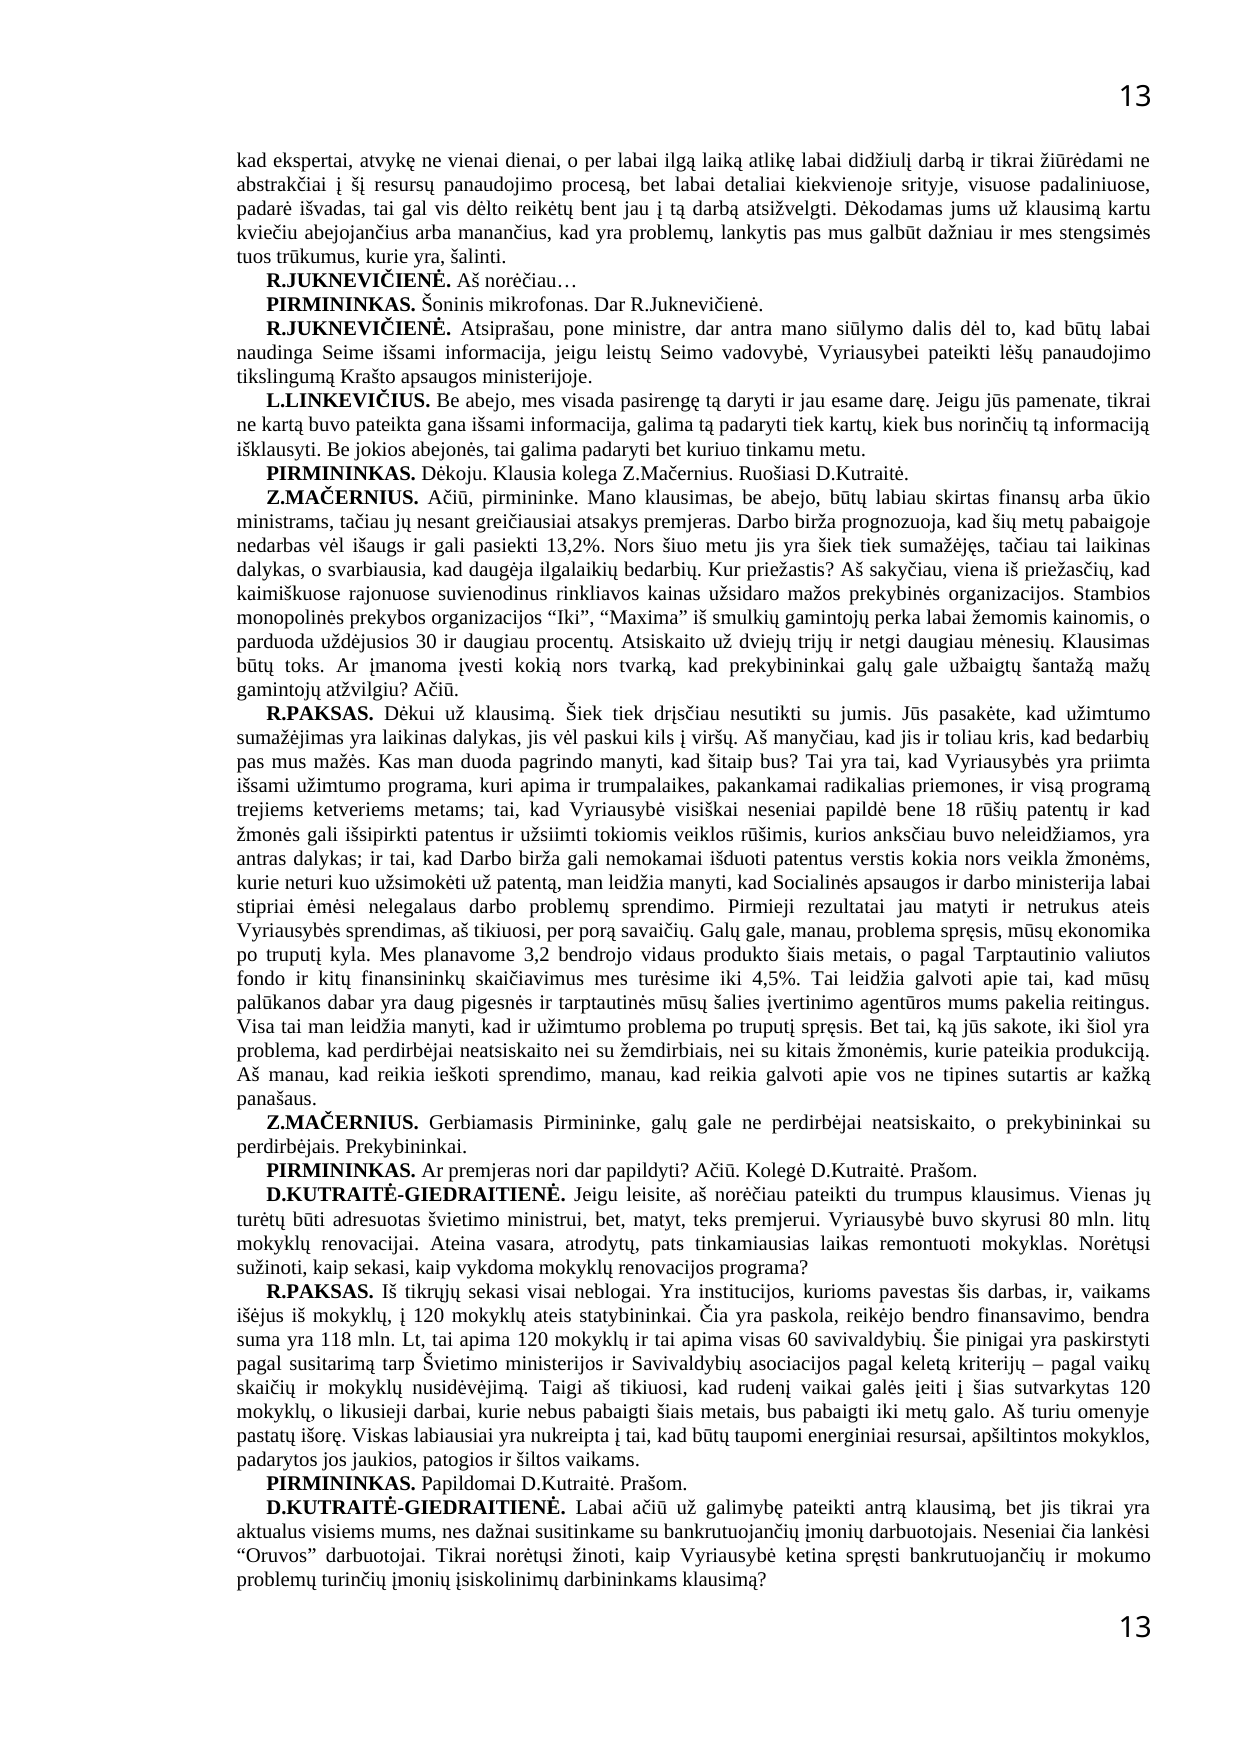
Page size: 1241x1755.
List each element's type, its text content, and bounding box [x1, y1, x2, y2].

text PIRMININKAS. Papildomai D.Kutraitė. Prašom. [236, 1471, 1152, 1495]
text R.JUKNEVIČIENĖ. Aš norėčiau… [236, 268, 1152, 292]
text R.PAKSAS. Dėkui už klausimą. Šiek tiek drįsčiau nesutikti su jumis. Jūs pasakėte, kad užimtumo sumažėjimas yra laikinas dalykas, jis vėl paskui kils į viršų. Aš manyčiau, kad jis ir toliau kris, kad bedarbių pas mus mažės. Kas man duoda pagrindo manyti, kad šitaip bus? Tai yra tai, kad Vyriausybės yra priimta išsami užimtumo programa, kuri apima ir trumpalaikes, pakankamai radikalias priemones, ir visą programą trejiems ketveriems metams; tai, kad Vyriausybė visiškai neseniai papildė bene 18 rūšių patentų ir kad žmonės gali išsipirkti patentus ir užsiimti tokiomis veiklos rūšimis, kurios anksčiau buvo neleidžiamos, yra antras dalykas; ir tai, kad Darbo birža gali nemokamai išduoti patentus verstis kokia nors veikla žmonėms, kurie neturi kuo užsimokėti už patentą, man leidžia manyti, kad Socialinės apsaugos ir darbo ministerija labai stipriai ėmėsi nelegalaus darbo problemų sprendimo. Pirmieji rezultatai jau matyti ir netrukus ateis Vyriausybės sprendimas, aš tikiuosi, per porą savaičių. Galų gale, manau, problema spręsis, mūsų ekonomika po truputį kyla. Mes planavome 3,2 bendrojo vidaus produkto šiais metais, o pagal Tarptautinio valiutos fondo ir kitų finansininkų skaičiavimus mes turėsime iki 4,5%. Tai leidžia galvoti apie tai, kad mūsų palūkanos dabar yra daug pigesnės ir tarptautinės mūsų šalies įvertinimo agentūros mums pakelia reitingus. Visa tai man leidžia manyti, kad ir užimtumo problema po truputį spręsis. Bet tai, ką jūs sakote, iki šiol yra problema, kad perdirbėjai neatsiskaito nei su žemdirbiais, nei su kitais žmonėmis, kurie pateikia produkciją. Aš manau, kad reikia ieškoti sprendimo, manau, kad reikia galvoti apie vos ne tipines sutartis ar kažką panašaus. [236, 701, 1152, 1110]
text PIRMININKAS. Šoninis mikrofonas. Dar R.Juknevičienė. [236, 292, 1152, 316]
text Z.MAČERNIUS. Ačiū, pirmininke. Mano klausimas, be abejo, būtų labiau skirtas finansų arba ūkio ministrams, tačiau jų nesant greičiausiai atsakys premjeras. Darbo birža prognozuoja, kad šių metų pabaigoje nedarbas vėl išaugs ir gali pasiekti 13,2%. Nors šiuo metu jis yra šiek tiek sumažėjęs, tačiau tai laikinas dalykas, o svarbiausia, kad daugėja ilgalaikių bedarbių. Kur priežastis? Aš sakyčiau, viena iš priežasčių, kad kaimiškuose rajonuose suvienodinus rinkliavos kainas užsidaro mažos prekybinės organizacijos. Stambios monopolinės prekybos organizacijos “Iki”, “Maxima” iš smulkių gamintojų perka labai žemomis kainomis, o parduoda uždėjusios 30 ir daugiau procentų. Atsiskaito už dviejų trijų ir netgi daugiau mėnesių. Klausimas būtų toks. Ar įmanoma įvesti kokią nors tvarką, kad prekybininkai galų gale užbaigtų šantažą mažų gamintojų atžvilgiu? Ačiū. [236, 484, 1152, 701]
text R.PAKSAS. Iš tikrųjų sekasi visai neblogai. Yra institucijos, kurioms pavestas šis darbas, ir, vaikams išėjus iš mokyklų, į 120 mokyklų ateis statybininkai. Čia yra paskola, reikėjo bendro finansavimo, bendra suma yra 118 mln. Lt, tai apima 120 mokyklų ir tai apima visas 60 savivaldybių. Šie pinigai yra paskirstyti pagal susitarimą tarp Švietimo ministerijos ir Savivaldybių asociacijos pagal keletą kriterijų – pagal vaikų skaičių ir mokyklų nusidėvėjimą. Taigi aš tikiuosi, kad rudenį vaikai galės įeiti į šias sutvarkytas 120 mokyklų, o likusieji darbai, kurie nebus pabaigti šiais metais, bus pabaigti iki metų galo. Aš turiu omenyje pastatų išorę. Viskas labiausiai yra nukreipta į tai, kad būtų taupomi energiniai resursai, apšiltintos mokyklos, padarytos jos jaukios, patogios ir šiltos vaikams. [236, 1279, 1152, 1471]
text PIRMININKAS. Ar premjeras nori dar papildyti? Ačiū. Kolegė D.Kutraitė. Prašom. [236, 1158, 1152, 1182]
text R.JUKNEVIČIENĖ. Atsiprašau, pone ministre, dar antra mano siūlymo dalis dėl to, kad būtų labai naudinga Seime išsami informacija, jeigu leistų Seimo vadovybė, Vyriausybei pateikti lėšų panaudojimo tikslingumą Krašto apsaugos ministerijoje. [236, 316, 1152, 388]
text Z.MAČERNIUS. Gerbiamasis Pirmininke, galų gale ne perdirbėjai neatsiskaito, o prekybininkai su perdirbėjais. Prekybininkai. [236, 1110, 1152, 1158]
text D.KUTRAITĖ-GIEDRAITIENĖ. Jeigu leisite, aš norėčiau pateikti du trumpus klausimus. Vienas jų turėtų būti adresuotas švietimo ministrui, bet, matyt, teks premjerui. Vyriausybė buvo skyrusi 80 mln. litų mokyklų renovacijai. Ateina vasara, atrodytų, pats tinkamiausias laikas remontuoti mokyklas. Norėtųsi sužinoti, kaip sekasi, kaip vykdoma mokyklų renovacijos programa? [236, 1182, 1152, 1279]
text PIRMININKAS. Dėkoju. Klausia kolega Z.Mačernius. Ruošiasi D.Kutraitė. [236, 461, 1152, 484]
text kad ekspertai, atvykę ne vienai dienai, o per labai ilgą laiką atlikę labai didžiulį darbą ir tikrai žiūrėdami ne abstrakčiai į šį resursų panaudojimo procesą, bet labai detaliai kiekvienoje srityje, visuose padaliniuose, padarė išvadas, tai gal vis dėlto reikėtų bent jau į tą darbą atsižvelgti. Dėkodamas jums už klausimą kartu kviečiu abejojančius arba manančius, kad yra problemų, lankytis pas mus galbūt dažniau ir mes stengsimės tuos trūkumus, kurie yra, šalinti. [236, 148, 1152, 268]
text D.KUTRAITĖ-GIEDRAITIENĖ. Labai ačiū už galimybę pateikti antrą klausimą, bet jis tikrai yra aktualus visiems mums, nes dažnai susitinkame su bankrutuojančių įmonių darbuotojais. Neseniai čia lankėsi “Oruvos” darbuotojai. Tikrai norėtųsi žinoti, kaip Vyriausybė ketina spręsti bankrutuojančių ir mokumo problemų turinčių įmonių įsiskolinimų darbininkams klausimą? [236, 1495, 1152, 1591]
text L.LINKEVIČIUS. Be abejo, mes visada pasirengę tą daryti ir jau esame darę. Jeigu jūs pamenate, tikrai ne kartą buvo pateikta gana išsami informacija, galima tą padaryti tiek kartų, kiek bus norinčių tą informaciją išklausyti. Be jokios abejonės, tai galima padaryti bet kuriuo tinkamu metu. [236, 388, 1152, 461]
